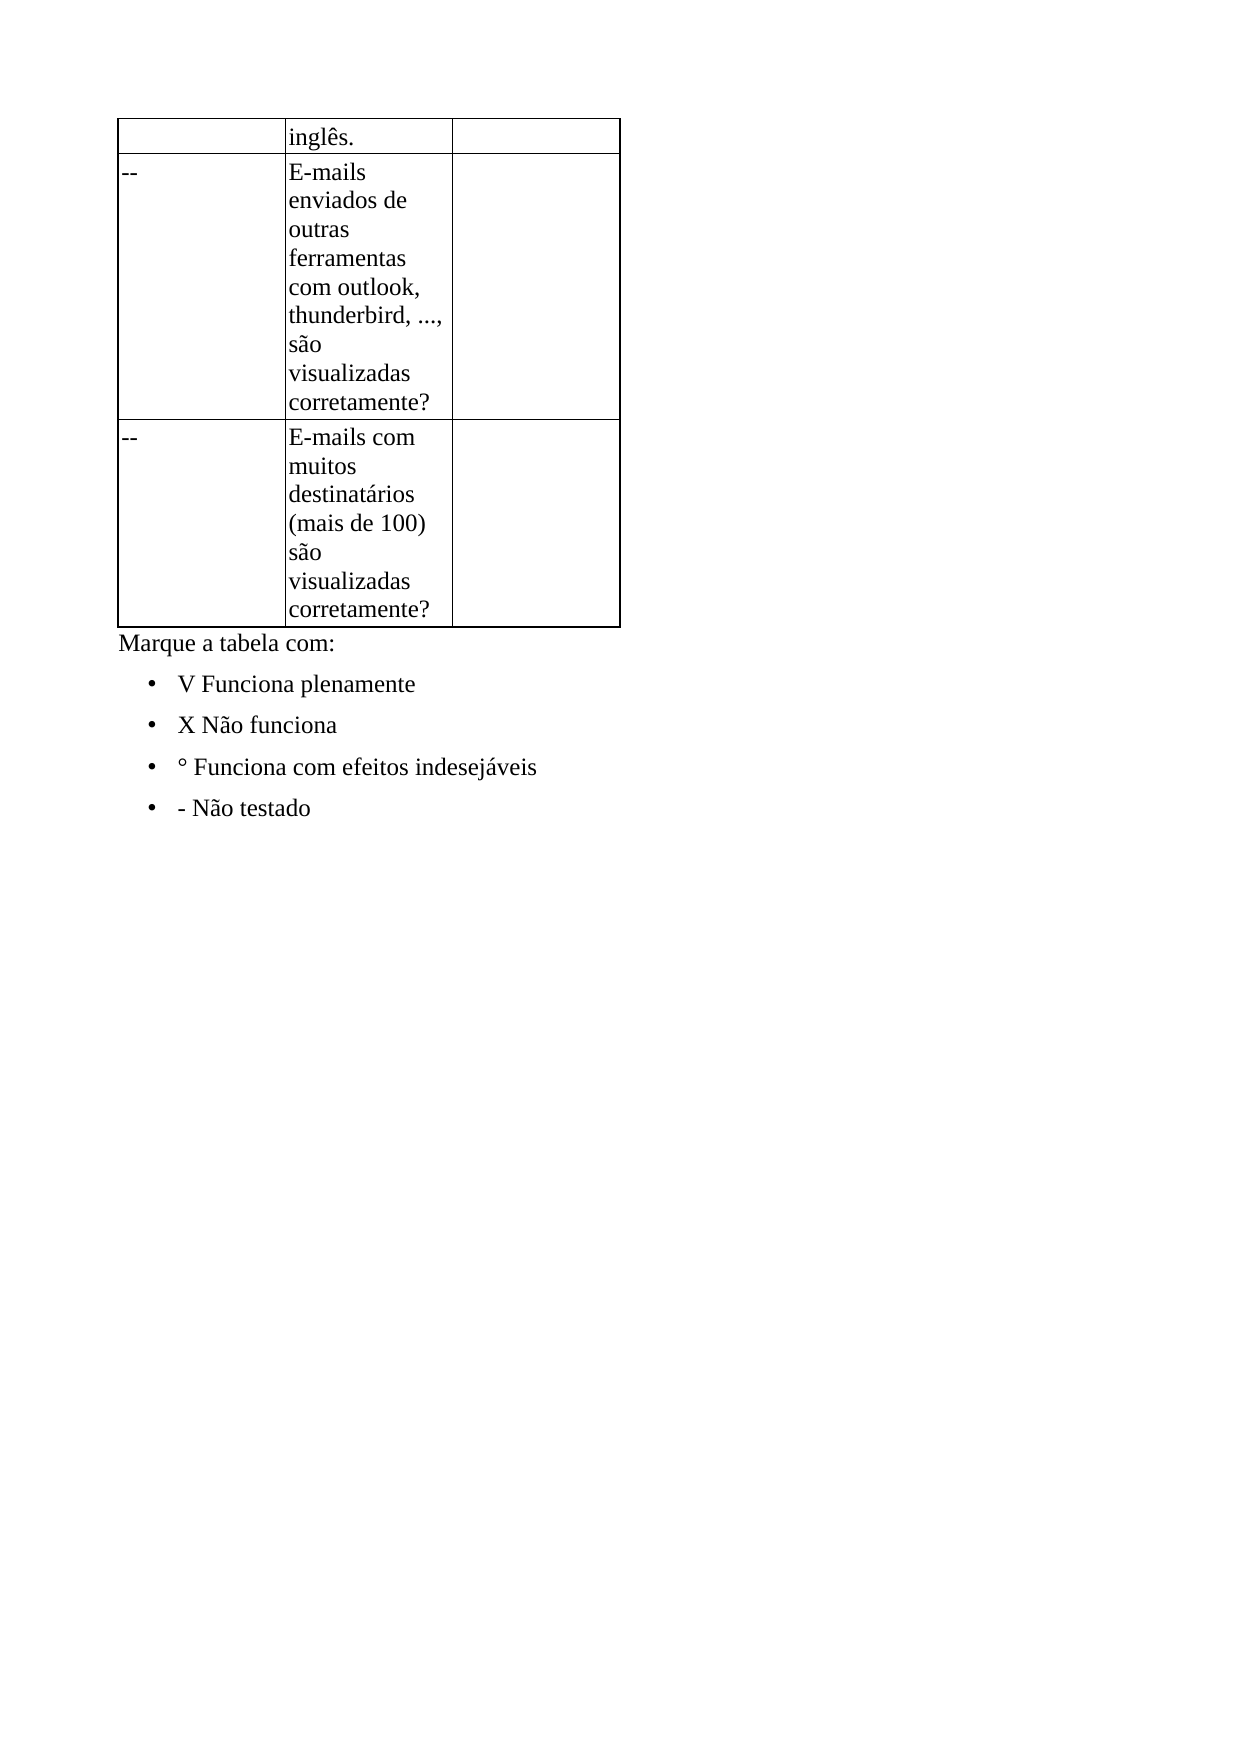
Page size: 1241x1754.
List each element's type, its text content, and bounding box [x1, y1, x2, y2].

list V Funciona plenamente [148, 669, 1122, 698]
table_cell [453, 154, 619, 418]
text Marque a tabela com: [118, 628, 1122, 657]
table_cell E-mails enviados de outras ferramentas com outlook, thunderbird, ..., são visualizadas corretamente? [286, 154, 452, 418]
table_cell [453, 119, 619, 153]
list ° Funciona com efeitos indesejáveis [148, 752, 1122, 781]
list - Não testado [148, 793, 1122, 822]
table_cell -- [119, 154, 285, 418]
table_cell E-mails com muitos destinatários (mais de 100) são visualizadas corretamente? [286, 420, 452, 626]
table_cell -- [119, 420, 285, 626]
list X Não funciona [148, 711, 1122, 739]
table_cell [453, 420, 619, 626]
table_cell inglês. [286, 119, 452, 153]
table_cell -- [119, 119, 285, 153]
